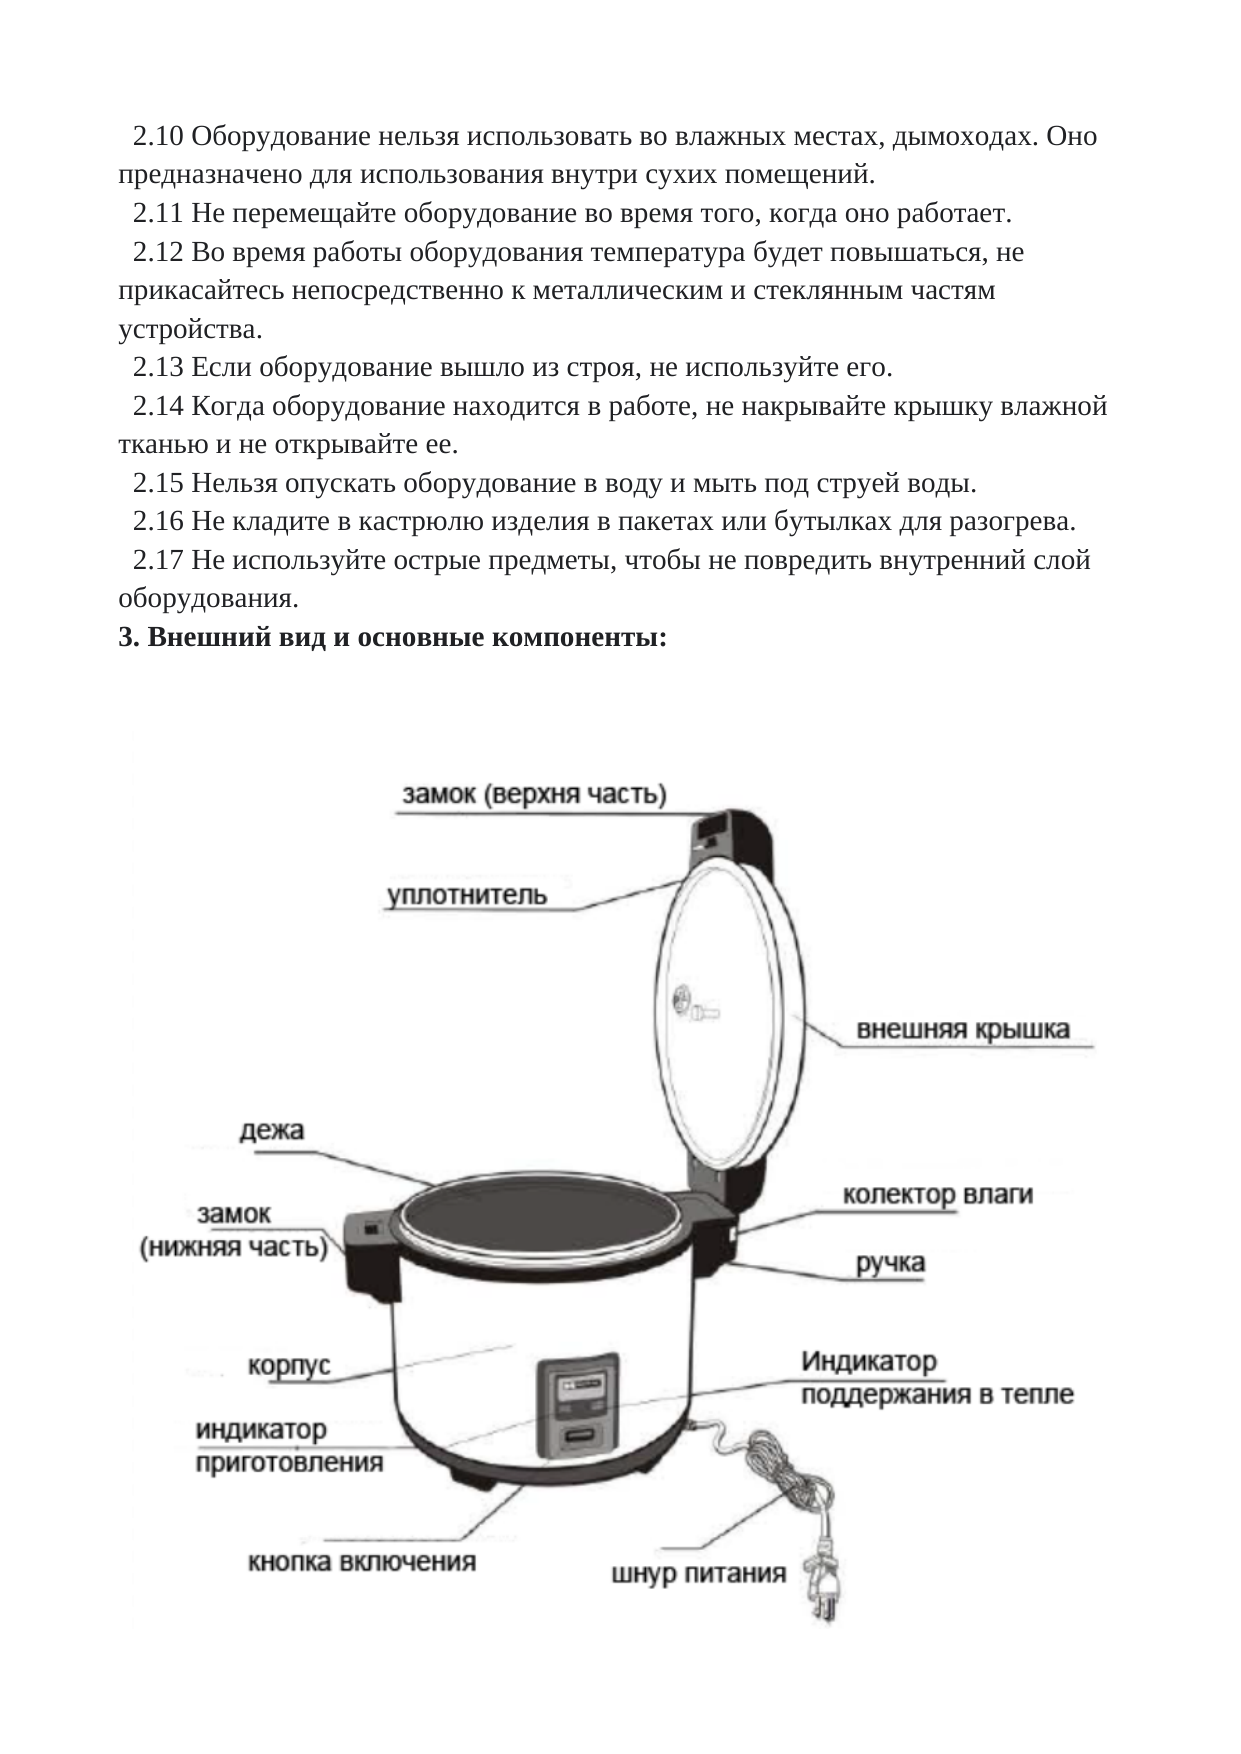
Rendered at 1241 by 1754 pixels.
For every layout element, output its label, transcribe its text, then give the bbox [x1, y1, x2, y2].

text 2.16 Не кладите в кастрюлю изделия в пакетах или бутылках для разогрева. [118, 503, 1122, 537]
list 3. Внешний вид и основные компоненты: [118, 619, 1122, 653]
text 2.13 Если оборудование вышло из строя, не используйте его. [118, 349, 1122, 383]
text 2.15 Нельзя опускать оборудование в воду и мыть под струей воды. [118, 465, 1122, 498]
text 2.14 Когда оборудование находится в работе, не накрывайте крышку влажной тканью и не открывайте ее. [118, 388, 1122, 460]
text 2.10 Оборудование нельзя использовать во влажных местах, дымоходах. Оно предназначено для использования внутри сухих помещений. [118, 118, 1122, 190]
text 2.17 Не используйте острые предметы, чтобы не повредить внутренний слой оборудования. [118, 542, 1122, 614]
text 2.12 Во время работы оборудования температура будет повышаться, не прикасайтесь непосредственно к металлическим и стеклянным частям устройства. [118, 234, 1122, 344]
text 2.11 Не перемещайте оборудование во время того, когда оно работает. [118, 195, 1122, 229]
picture [132, 731, 1108, 1629]
